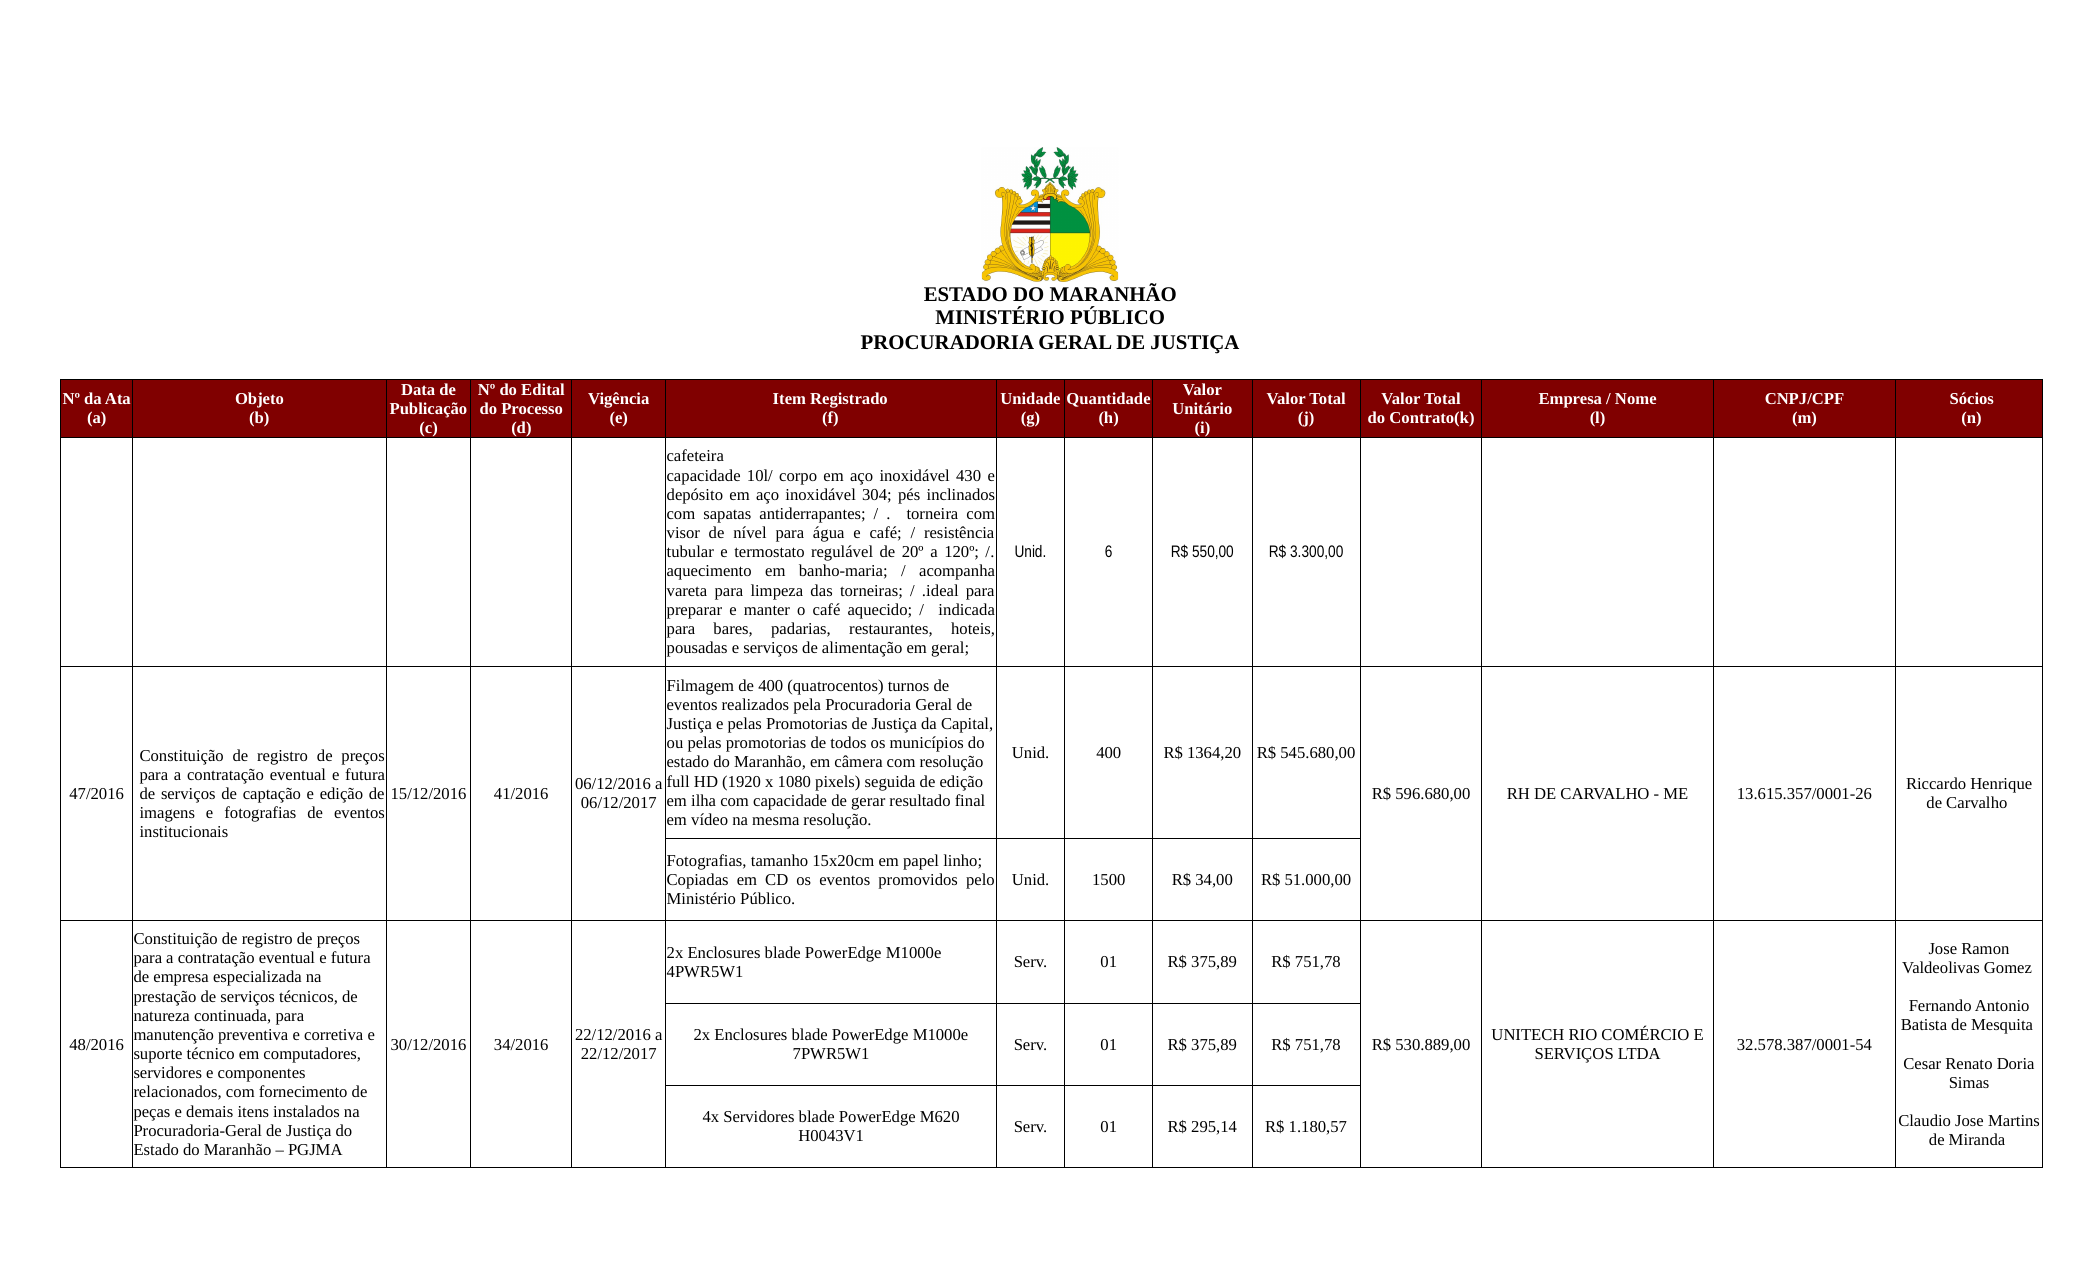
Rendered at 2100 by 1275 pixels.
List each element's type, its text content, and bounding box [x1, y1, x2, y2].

table_cell 2x Enclosures blade PowerEdge M1000e 4PWR5W1 [666, 921, 996, 1002]
table_header Vigência (e) [572, 380, 665, 437]
table_cell [1361, 438, 1481, 666]
table_cell R$ 34,00 [1153, 839, 1252, 920]
table_cell R$ 1.180,57 [1253, 1086, 1360, 1167]
table_cell 30/12/2016 [387, 921, 470, 1167]
table_header Objeto (b) [133, 380, 386, 437]
table_cell Riccardo Henrique de Carvalho [1896, 667, 2042, 920]
table_cell R$ 51.000,00 [1253, 839, 1360, 920]
table_cell 01 [1065, 1004, 1152, 1085]
table_cell cafeteira capacidade 10l/ corpo em aço inoxidável 430 e depósito em aço inoxidável 304; pés inclinados com sapatas antiderrapantes; / . torneira com visor de nível para água e café; / resistência tubular e termostato regulável de 20º a 120º; /. aquecimento em banho-maria; / acompanha vareta para limpeza das torneiras; / .ideal para preparar e manter o café aquecido; / indicada para bares, padarias, restaurantes, hoteis, pousadas e serviços de alimentação em geral; [666, 438, 996, 666]
table_cell 2x Enclosures blade PowerEdge M1000e 7PWR5W1 [666, 1004, 996, 1085]
table_cell Unid. [997, 839, 1064, 920]
table_cell R$ 375,89 [1153, 921, 1252, 1002]
table_cell [387, 438, 470, 666]
table_cell 47/2016 [61, 667, 132, 920]
table_cell Fotografias, tamanho 15x20cm em papel linho; Copiadas em CD os eventos promovidos pelo Ministério Público. [666, 839, 996, 920]
table_cell 400 [1065, 667, 1152, 838]
table_header Valor Total (j) [1253, 380, 1360, 437]
table_cell UNITECH RIO COMÉRCIO E SERVIÇOS LTDA [1482, 921, 1713, 1167]
table_cell [471, 438, 571, 666]
table_cell R$ 530.889,00 [1361, 921, 1481, 1167]
table_cell R$ 375,89 [1153, 1004, 1252, 1085]
table_cell R$ 550,00 [1153, 438, 1252, 666]
table_cell R$ 295,14 [1153, 1086, 1252, 1167]
table_cell Serv. [997, 921, 1064, 1002]
table_cell R$ 545.680,00 [1253, 667, 1360, 838]
table_cell 1500 [1065, 839, 1152, 920]
table_cell 34/2016 [471, 921, 571, 1167]
table_cell Filmagem de 400 (quatrocentos) turnos de eventos realizados pela Procuradoria Geral de Justiça e pelas Promotorias de Justiça da Capital, ou pelas promotorias de todos os municípios do estado do Maranhão, em câmera com resolução full HD (1920 x 1080 pixels) seguida de edição em ilha com capacidade de gerar resultado final em vídeo na mesma resolução. [666, 667, 996, 838]
table_cell 06/12/2016 a 06/12/2017 [572, 667, 665, 920]
table_header CNPJ/CPF (m) [1714, 380, 1895, 437]
table_cell Unid. [997, 438, 1064, 666]
picture [981, 147, 1119, 282]
table_cell [133, 438, 386, 666]
table_cell Constituição de registro de preços para a contratação eventual e futura de empresa especializada na prestação de serviços técnicos, de natureza continuada, para manutenção preventiva e corretiva e suporte técnico em computadores, servidores e componentes relacionados, com fornecimento de peças e demais itens instalados na Procuradoria-Geral de Justiça do Estado do Maranhão – PGJMA [133, 921, 386, 1167]
table_cell Constituição de registro de preços para a contratação eventual e futura de serviços de captação e edição de imagens e fotografias de eventos institucionais [133, 667, 386, 920]
table_cell 15/12/2016 [387, 667, 470, 920]
table_header Nº da Ata (a) [61, 380, 132, 437]
table_header Nº do Edital do Processo (d) [471, 380, 571, 437]
table_cell R$ 751,78 [1253, 1004, 1360, 1085]
table_header Unidade (g) [997, 380, 1064, 437]
table_header Valor Unitário (i) [1153, 380, 1252, 437]
table_cell 6 [1065, 438, 1152, 666]
table_cell 13.615.357/0001-26 [1714, 667, 1895, 920]
table_cell 01 [1065, 1086, 1152, 1167]
table_header Item Registrado (f) [666, 380, 996, 437]
table_cell R$ 596.680,00 [1361, 667, 1481, 920]
table_cell 01 [1065, 921, 1152, 1002]
table_cell R$ 3.300,00 [1253, 438, 1360, 666]
table_cell 48/2016 [61, 921, 132, 1167]
table_cell Unid. [997, 667, 1064, 838]
table_cell 32.578.387/0001-54 [1714, 921, 1895, 1167]
table_header Quantidade (h) [1065, 380, 1152, 437]
table_cell [1482, 438, 1713, 666]
table_cell Serv. [997, 1004, 1064, 1085]
table_cell 41/2016 [471, 667, 571, 920]
table_header Sócios (n) [1896, 380, 2042, 437]
table_header Empresa / Nome (l) [1482, 380, 1713, 437]
table_cell [61, 438, 132, 666]
table_cell 22/12/2016 a 22/12/2017 [572, 921, 665, 1167]
table_cell Serv. [997, 1086, 1064, 1167]
table_header Valor Total do Contrato(k) [1361, 380, 1481, 437]
table_cell R$ 751,78 [1253, 921, 1360, 1002]
table_cell [572, 438, 665, 666]
table_cell 4x Servidores blade PowerEdge M620 H0043V1 [666, 1086, 996, 1167]
table_cell RH DE CARVALHO - ME [1482, 667, 1713, 920]
table_cell [1714, 438, 1895, 666]
table_cell Jose Ramon Valdeolivas Gomez Fernando Antonio Batista de Mesquita Cesar Renato Doria Simas Claudio Jose Martins de Miranda [1896, 921, 2042, 1167]
table_cell R$ 1364,20 [1153, 667, 1252, 838]
table_header Data de Publicação (c) [387, 380, 470, 437]
table_cell [1896, 438, 2042, 666]
